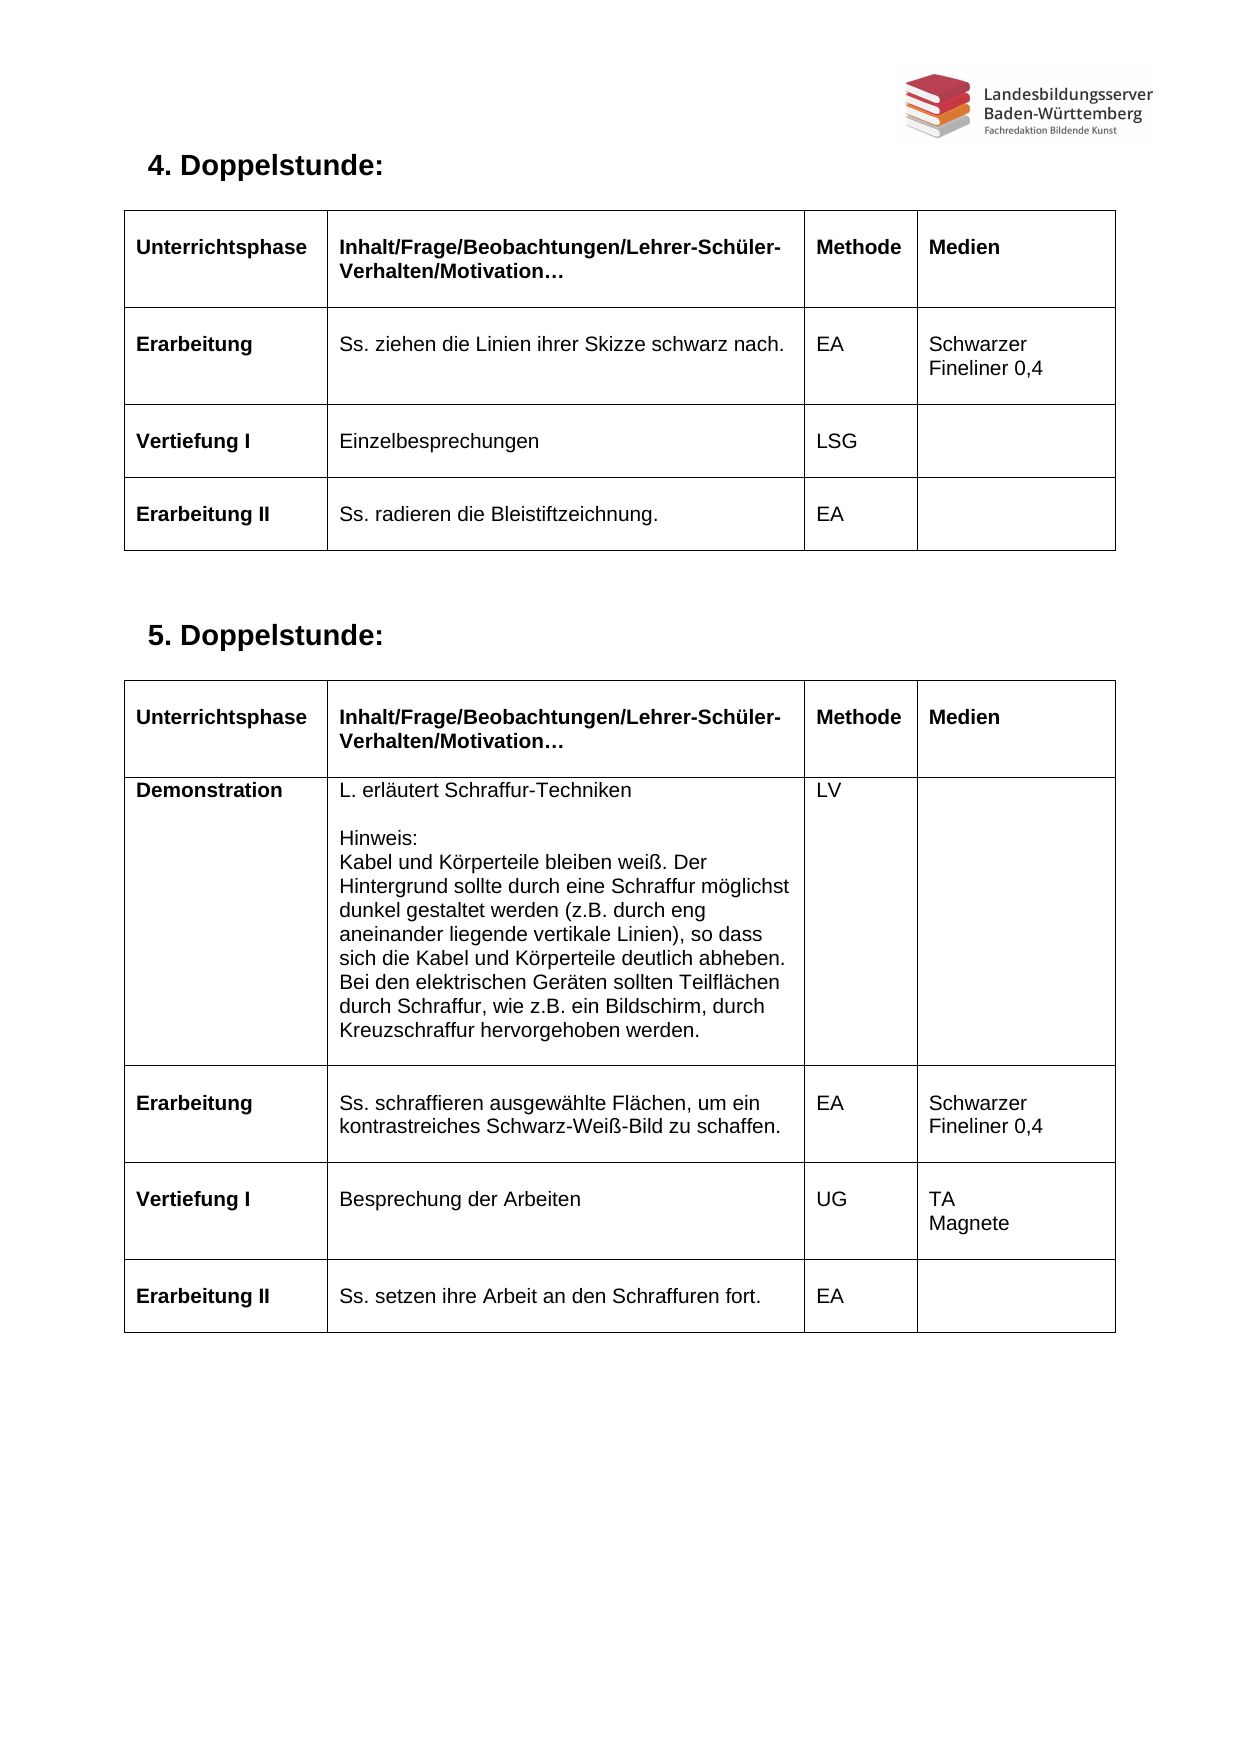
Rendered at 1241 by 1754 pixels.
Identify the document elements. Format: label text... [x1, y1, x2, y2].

table_header Unterrichtsphase [125, 211, 327, 307]
table_cell EA [805, 308, 917, 404]
table_cell EA [805, 1260, 917, 1332]
table_header Inhalt/Frage/Beobachtungen/Lehrer-Schüler-Verhalten/Motivation… [328, 681, 804, 777]
table_cell Einzelbesprechungen [328, 405, 804, 477]
table_cell LSG [805, 405, 917, 477]
table_cell Ss. radieren die Bleistiftzeichnung. [328, 478, 804, 549]
table_cell Schwarzer Fineliner 0,4 [918, 1066, 1115, 1162]
table_header Unterrichtsphase [125, 681, 327, 777]
table_cell [918, 1260, 1115, 1332]
text 4. Doppelstunde: [148, 148, 1093, 181]
table_cell [918, 478, 1115, 549]
table_cell Erarbeitung [125, 1066, 327, 1162]
table_header Medien [918, 211, 1115, 307]
table_cell Vertiefung I [125, 405, 327, 477]
table_header Medien [918, 681, 1115, 777]
table_header Methode [805, 681, 917, 777]
table_cell TA Magnete [918, 1163, 1115, 1259]
table_cell Ss. schraffieren ausgewählte Flächen, um ein kontrastreiches Schwarz-Weiß-Bild zu schaffen. [328, 1066, 804, 1162]
table_header Methode [805, 211, 917, 307]
table_header Inhalt/Frage/Beobachtungen/Lehrer-Schüler-Verhalten/Motivation… [328, 211, 804, 307]
table_cell Erarbeitung II [125, 478, 327, 549]
table_cell EA [805, 1066, 917, 1162]
table_cell Ss. setzen ihre Arbeit an den Schraffuren fort. [328, 1260, 804, 1332]
text 5. Doppelstunde: [148, 618, 1093, 651]
table_cell EA [805, 478, 917, 549]
table_cell Erarbeitung II [125, 1260, 327, 1332]
table_cell Vertiefung I [125, 1163, 327, 1259]
table_cell UG [805, 1163, 917, 1259]
table_cell [918, 778, 1115, 1065]
table_cell LV [805, 778, 917, 1065]
table_cell L. erläutert Schraffur-Techniken Hinweis: Kabel und Körperteile bleiben weiß. Der Hintergrund sollte durch eine Schraffur möglichst dunkel gestaltet werden (z.B. durch eng aneinander liegende vertikale Linien), so dass sich die Kabel und Körperteile deutlich abheben. Bei den elektrischen Geräten sollten Teilflächen durch Schraffur, wie z.B. ein Bildschirm, durch Kreuzschraffur hervorgehoben werden. [328, 778, 804, 1065]
table_cell Ss. ziehen die Linien ihrer Skizze schwarz nach. [328, 308, 804, 404]
table_cell Demonstration [125, 778, 327, 1065]
table_cell Besprechung der Arbeiten [328, 1163, 804, 1259]
table_cell Erarbeitung [125, 308, 327, 404]
table_cell Schwarzer Fineliner 0,4 [918, 308, 1115, 404]
table_cell [918, 405, 1115, 477]
